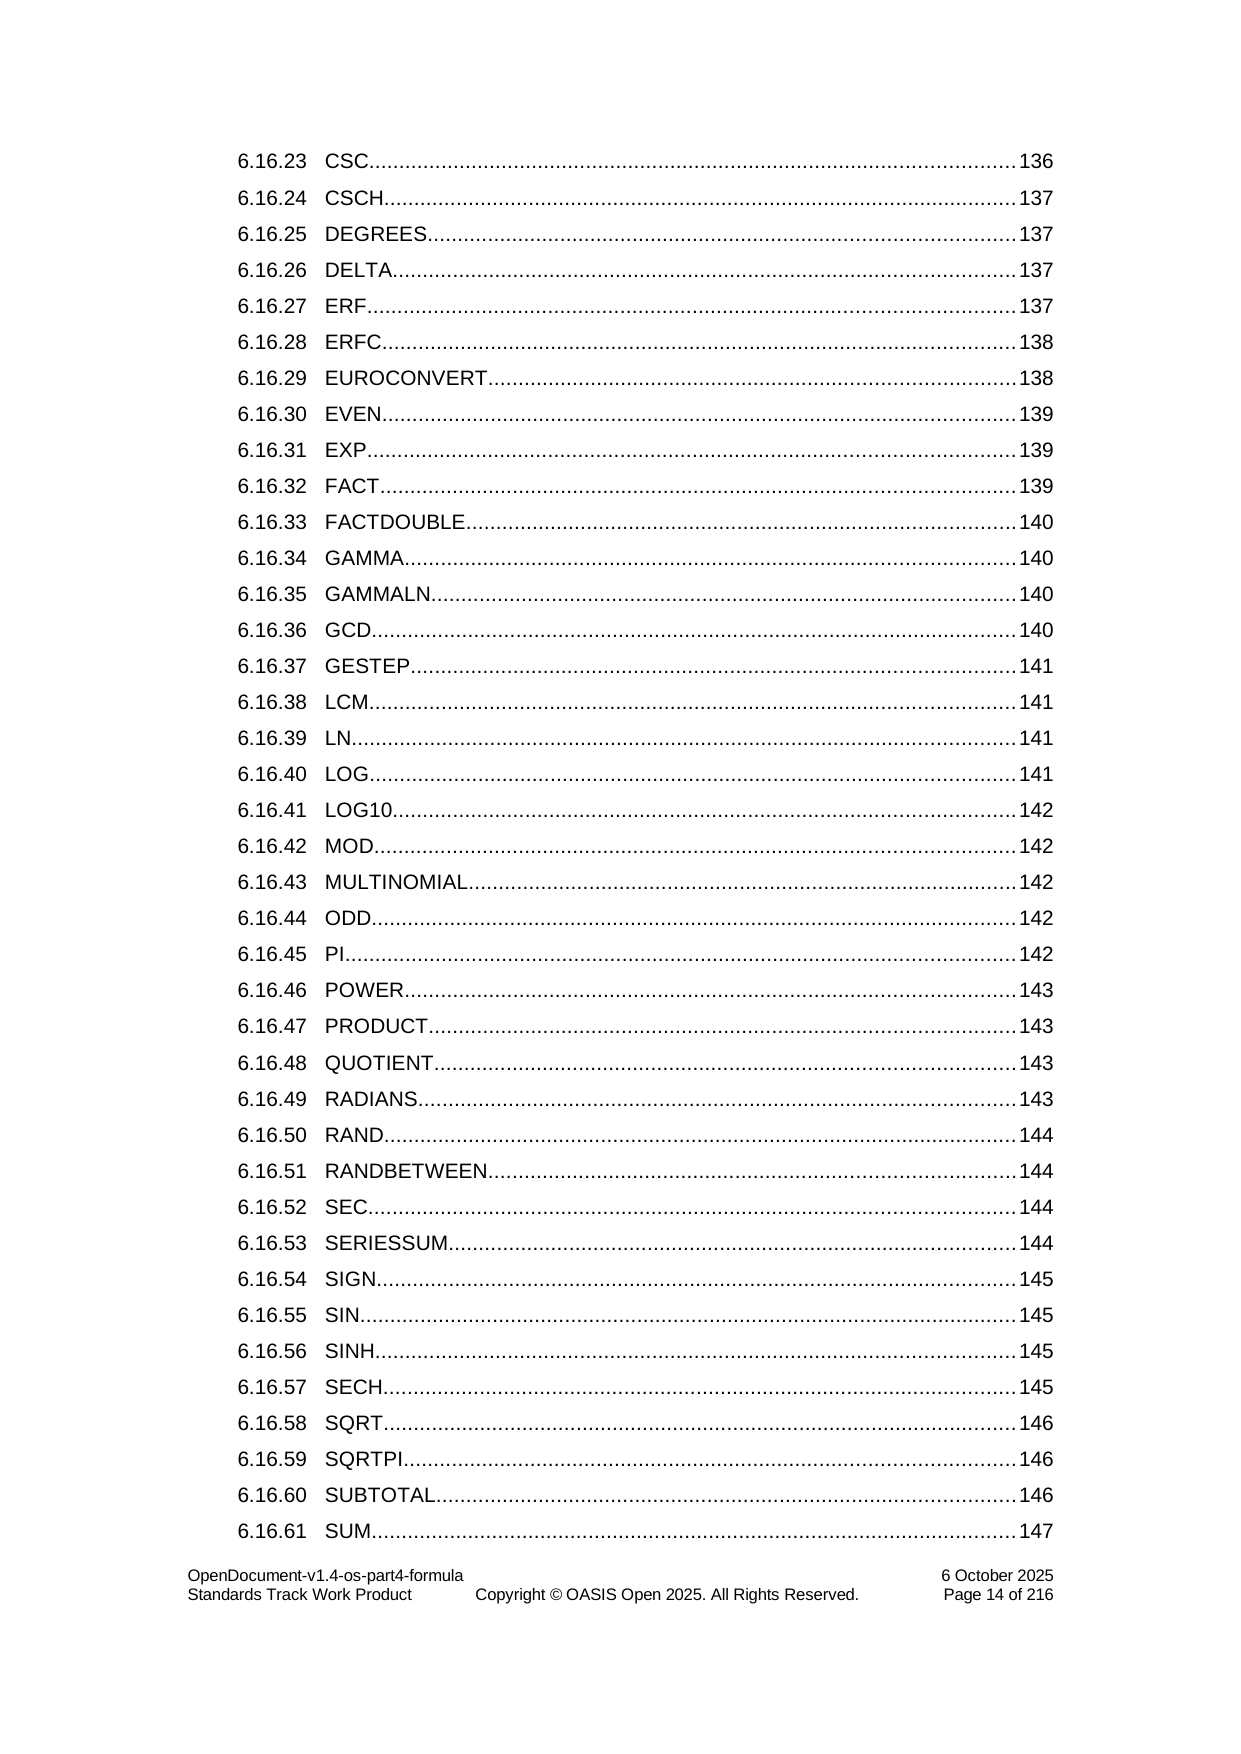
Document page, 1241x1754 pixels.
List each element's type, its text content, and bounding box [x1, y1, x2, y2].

text 6.16.54 SIGN 145 [237, 1267, 1053, 1291]
text 6.16.41 LOG10 142 [237, 799, 1053, 822]
text 6.16.45 PI 142 [237, 943, 1053, 966]
text 6.16.33 FACTDOUBLE 140 [237, 510, 1053, 534]
text 6.16.48 QUOTIENT 143 [237, 1051, 1053, 1074]
text 6.16.37 GESTEP 141 [237, 654, 1053, 678]
text 6.16.47 PRODUCT 143 [237, 1015, 1053, 1038]
text 6.16.27 ERF 137 [237, 294, 1053, 318]
text 6.16.46 POWER 143 [237, 979, 1053, 1002]
text 6.16.53 SERIESSUM 144 [237, 1231, 1053, 1255]
text 6.16.43 MULTINOMIAL 142 [237, 871, 1053, 894]
text 6.16.31 EXP 139 [237, 438, 1053, 462]
text 6.16.36 GCD 140 [237, 618, 1053, 642]
text 6.16.24 CSCH 137 [237, 186, 1053, 209]
text 6.16.32 FACT 139 [237, 474, 1053, 498]
text 6.16.35 GAMMALN 140 [237, 582, 1053, 606]
text 6.16.39 LN 141 [237, 727, 1053, 750]
text 6.16.25 DEGREES 137 [237, 222, 1053, 246]
text 6.16.52 SEC 144 [237, 1195, 1053, 1219]
text 6.16.34 GAMMA 140 [237, 546, 1053, 570]
text 6.16.44 ODD 142 [237, 907, 1053, 930]
text 6.16.29 EUROCONVERT 138 [237, 366, 1053, 390]
text 6.16.61 SUM 147 [237, 1519, 1053, 1543]
text 6.16.26 DELTA 137 [237, 258, 1053, 282]
text 6.16.59 SQRTPI 146 [237, 1447, 1053, 1471]
text 6.16.55 SIN 145 [237, 1303, 1053, 1327]
text 6.16.57 SECH 145 [237, 1375, 1053, 1399]
text 6.16.40 LOG 141 [237, 763, 1053, 786]
text 6.16.51 RANDBETWEEN 144 [237, 1159, 1053, 1183]
text 6.16.23 CSC 136 [237, 150, 1053, 173]
text 6.16.60 SUBTOTAL 146 [237, 1483, 1053, 1507]
text 6.16.49 RADIANS 143 [237, 1087, 1053, 1111]
text 6.16.42 MOD 142 [237, 835, 1053, 858]
text 6.16.28 ERFC 138 [237, 330, 1053, 354]
text 6.16.50 RAND 144 [237, 1123, 1053, 1147]
text 6.16.56 SINH 145 [237, 1339, 1053, 1363]
text 6.16.38 LCM 141 [237, 691, 1053, 714]
text 6.16.58 SQRT 146 [237, 1411, 1053, 1435]
text 6.16.30 EVEN 139 [237, 402, 1053, 426]
